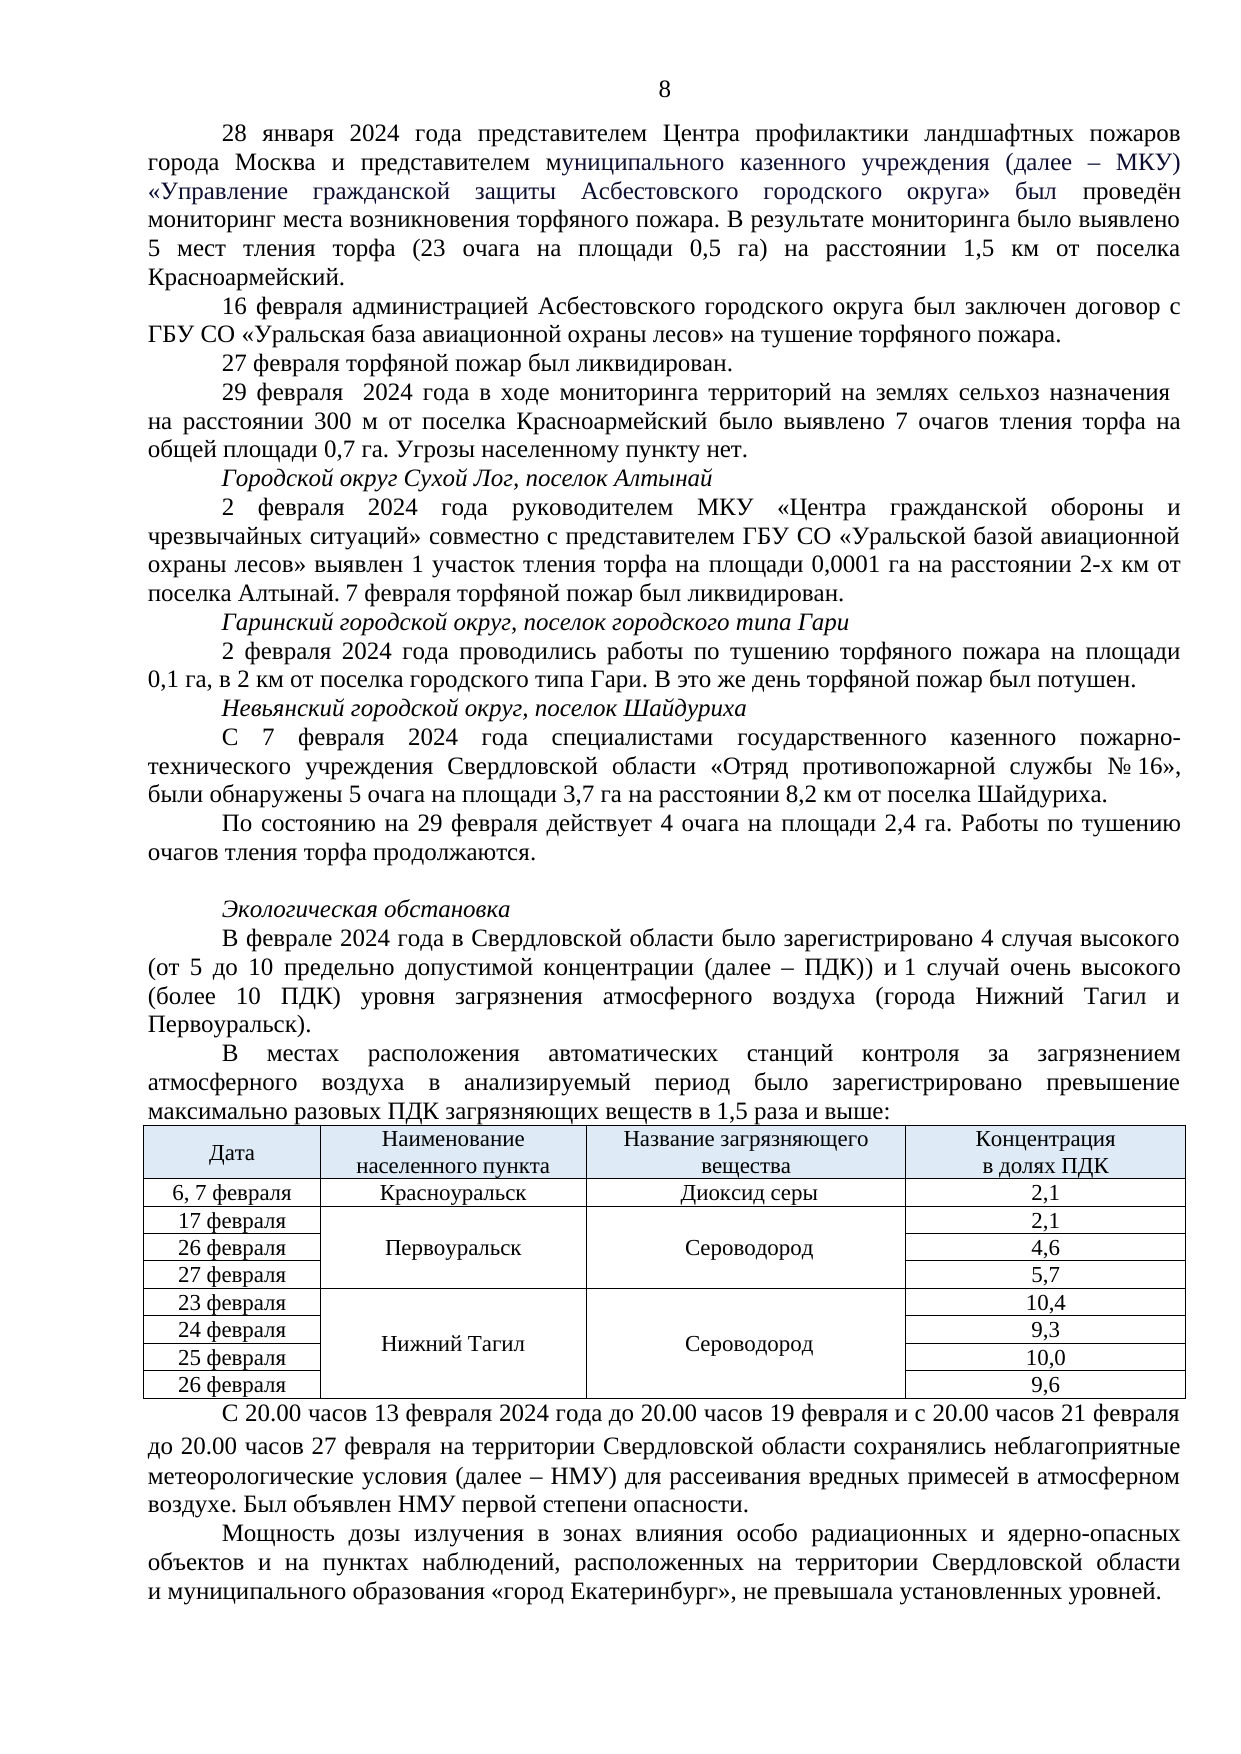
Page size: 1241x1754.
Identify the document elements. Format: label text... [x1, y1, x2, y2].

text Невьянский городской округ, поселок Шайдуриха [148, 693, 1181, 722]
table_cell 25 февраля [144, 1344, 320, 1370]
text 29 февраля 2024 года в ходе мониторинга территорий на землях сельхоз назначения на расстоянии 300 м от поселка Красноармейский было выявлено 7 очагов тления торфа на общей площади 0,7 га. Угрозы населенному пункту нет. [148, 377, 1181, 463]
text С 7 февраля 2024 года специалистами государственного казенного пожарно-технического учреждения Свердловской области «Отряд противопожарной службы № 16», были обнаружены 5 очага на площади 3,7 га на расстоянии 8,2 км от поселка Шайдуриха. [148, 722, 1181, 808]
table_cell 24 февраля [144, 1316, 320, 1343]
table_cell Нижний Тагил [321, 1289, 586, 1397]
text Экологическая обстановка [148, 894, 1181, 923]
table_cell 10,0 [906, 1344, 1185, 1370]
table_cell 4,6 [906, 1234, 1185, 1260]
text С 20.00 часов 13 февраля 2024 года до 20.00 часов 19 февраля и с 20.00 часов 21 февраля до 20.00 часов 27 февраля на территории Свердловской области сохранялись неблагоприятные метеорологические условия (далее – НМУ) для рассеивания вредных примесей в атмосферном воздухе. Был объявлен НМУ первой степени опасности. [148, 1399, 1181, 1518]
table_cell 26 февраля [144, 1234, 320, 1260]
table_cell 2,1 [906, 1207, 1185, 1233]
text Гаринский городской округ, поселок городского типа Гари [148, 607, 1181, 636]
text Городской округ Сухой Лог, поселок Алтынай [148, 463, 1181, 492]
table_cell 17 февраля [144, 1207, 320, 1233]
table_cell Диоксид серы [587, 1179, 905, 1206]
table_cell 9,3 [906, 1316, 1185, 1343]
table_header Концентрация в долях ПДК [906, 1126, 1185, 1178]
table_cell 27 февраля [144, 1261, 320, 1288]
text В местах расположения автоматических станций контроля за загрязнением атмосферного воздуха в анализируемый период было зарегистрировано превышение максимально разовых ПДК загрязняющих веществ в 1,5 раза и выше: [148, 1038, 1181, 1124]
table_cell Сероводород [587, 1207, 905, 1288]
table_cell 6, 7 февраля [144, 1179, 320, 1206]
text Мощность дозы излучения в зонах влияния особо радиационных и ядерно-опасных объектов и на пунктах наблюдений, расположенных на территории Свердловской области и муниципального образования «город Екатеринбург», не превышала установленных уровней. [148, 1518, 1181, 1604]
table_cell 10,4 [906, 1289, 1185, 1315]
text 2 февраля 2024 года проводились работы по тушению торфяного пожара на площади 0,1 га, в 2 км от поселка городского типа Гари. В это же день торфяной пожар был потушен. [148, 636, 1181, 693]
table_cell Первоуральск [321, 1207, 586, 1288]
text 16 февраля администрацией Асбестовского городского округа был заключен договор с ГБУ СО «Уральская база авиационной охраны лесов» на тушение торфяного пожара. [148, 291, 1181, 348]
table_cell 5,7 [906, 1261, 1185, 1288]
table_cell 26 февраля [144, 1371, 320, 1397]
table_header Название загрязняющего вещества [587, 1126, 905, 1178]
text 2 февраля 2024 года руководителем МКУ «Центра гражданской обороны и чрезвычайных ситуаций» совместно с представителем ГБУ СО «Уральской базой авиационной охраны лесов» выявлен 1 участок тления торфа на площади 0,0001 га на расстоянии 2-х км от поселка Алтынай. 7 февраля торфяной пожар был ликвидирован. [148, 492, 1181, 607]
table_header Наименование населенного пункта [321, 1126, 586, 1178]
text 27 февраля торфяной пожар был ликвидирован. [148, 348, 1181, 377]
text По состоянию на 29 февраля действует 4 очага на площади 2,4 га. Работы по тушению очагов тления торфа продолжаются. [148, 808, 1181, 866]
table_cell Красноуральск [321, 1179, 586, 1206]
table_header Дата [144, 1126, 320, 1178]
text 28 января 2024 года представителем Центра профилактики ландшафтных пожаров города Москва и представителем муниципального казенного учреждения (далее – МКУ) «Управление гражданской защиты Асбестовского городского округа» был проведён мониторинг места возникновения торфяного пожара. В результате мониторинга было выявлено 5 мест тления торфа (23 очага на площади 0,5 га) на расстоянии 1,5 км от поселка Красноармейский. [148, 118, 1181, 291]
table_cell 2,1 [906, 1179, 1185, 1206]
table_cell Сероводород [587, 1289, 905, 1397]
table_cell 9,6 [906, 1371, 1185, 1397]
text В феврале 2024 года в Свердловской области было зарегистрировано 4 случая высокого (от 5 до 10 предельно допустимой концентрации (далее – ПДК)) и 1 случай очень высокого (более 10 ПДК) уровня загрязнения атмосферного воздуха (города Нижний Тагил и Первоуральск). [148, 923, 1181, 1038]
table_cell 23 февраля [144, 1289, 320, 1315]
